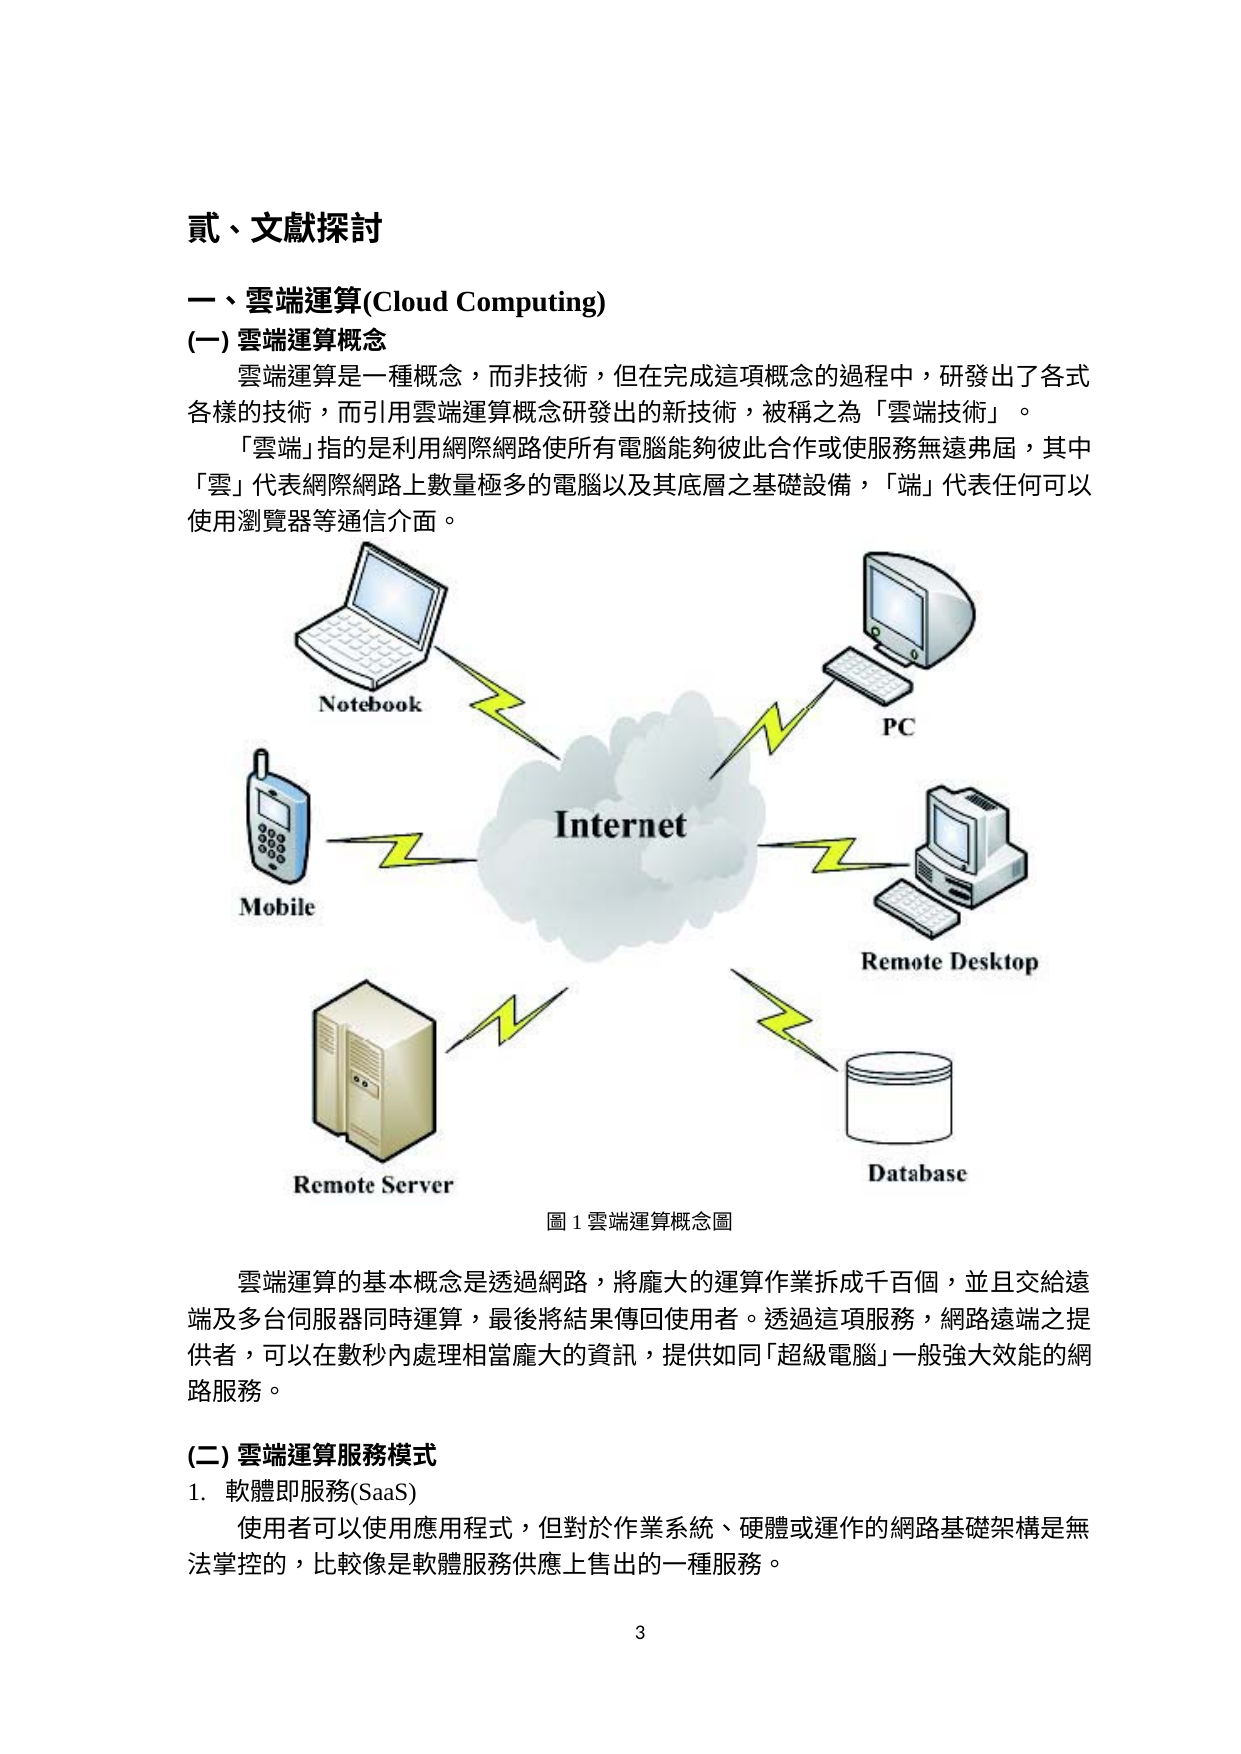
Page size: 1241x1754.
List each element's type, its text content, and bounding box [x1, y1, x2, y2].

text 圖1 雲端運算概念圖 [187, 1205, 1092, 1235]
list 雲端運算服務模式 [187, 1436, 1092, 1472]
list 軟體即服務(SaaS) [187, 1472, 1092, 1508]
text 使用者可以使用應用程式，但對於作業系統、硬體或運作的網路基礎架構是無法掌控的，比較像是軟體服務供應上售出的一種服務。 [187, 1508, 1092, 1581]
text 「雲端」指的是利用網際網路使所有電腦能夠彼此合作或使服務無遠弗屆，其中，「雲」代表網際網路上數量極多的電腦以及其底層之基礎設備，「端」代表任何可以使用瀏覽器等通信介面。 [187, 429, 1092, 538]
text 貳、文獻探討 [187, 202, 1092, 250]
text 一、雲端運算(Cloud Computing) [187, 278, 1092, 320]
list 雲端運算概念 [187, 320, 1092, 356]
text 雲端運算是一種概念，而非技術，但在完成這項概念的過程中，研發出了各式各樣的技術，而引用雲端運算概念研發出的新技術，被稱之為「雲端技術」。 [187, 356, 1092, 429]
text 雲端運算的基本概念是透過網路，將龐大的運算作業拆成千百個，並且交給遠端及多台伺服器同時運算，最後將結果傳回使用者。透過這項服務，網路遠端之提供者，可以在數秒內處理相當龐大的資訊，提供如同「超級電腦」一般強大效能的網路服務。 [187, 1263, 1092, 1408]
picture [230, 537, 1049, 1205]
